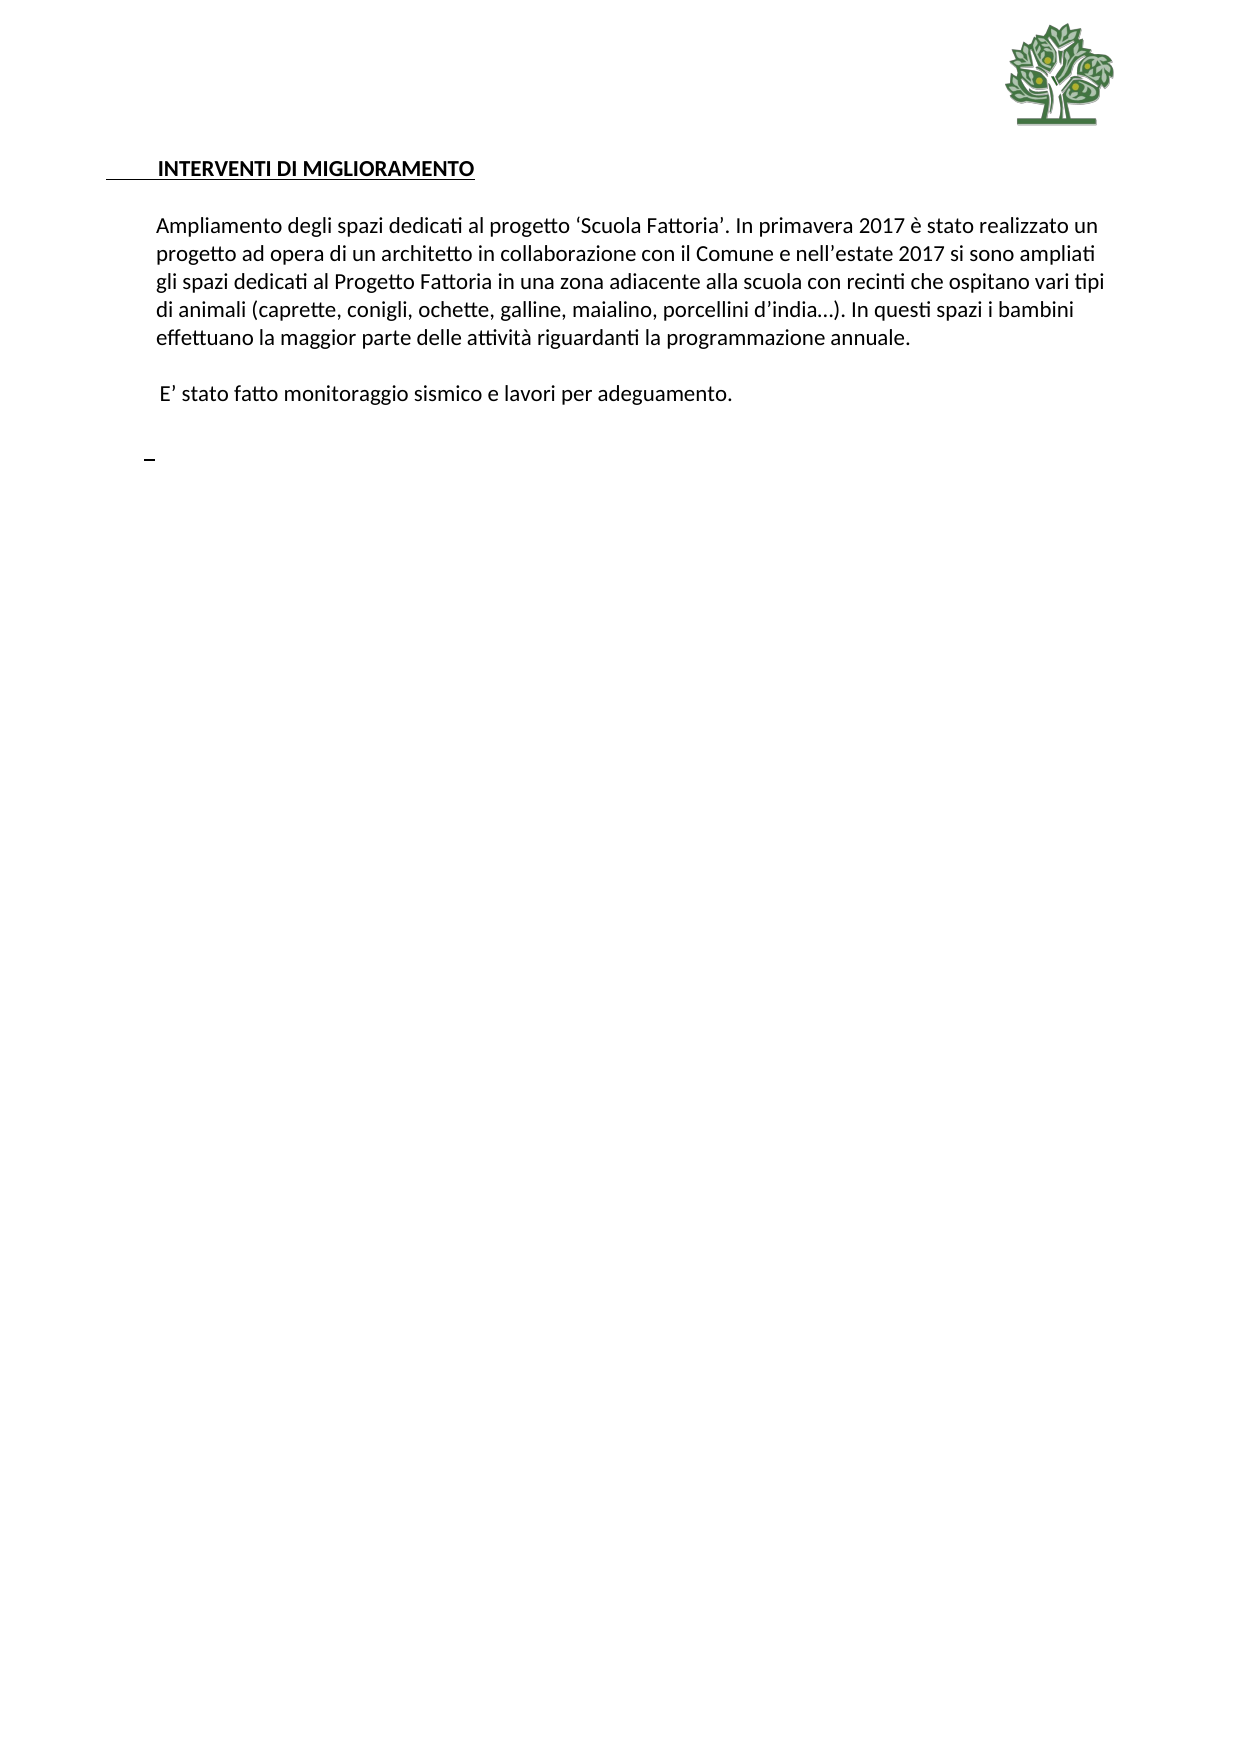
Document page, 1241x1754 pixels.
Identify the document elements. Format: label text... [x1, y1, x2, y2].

text Ampliamento degli spazi dedicati al progetto ‘Scuola Fattoria’. In primavera 2017 è stato realizzato un progetto ad opera di un architetto in collaborazione con il Comune e nell’estate 2017 si sono ampliati gli spazi dedicati al Progetto Fattoria in una zona adiacente alla scuola con recinti che ospitano vari tipi di animali (caprette, conigli, ochette, galline, maialino, porcellini d’india…). In questi spazi i bambini effettuano la maggior parte delle attività riguardanti la programmazione annuale. [156, 211, 1119, 351]
subtitle INTERVENTI DI MIGLIORAMENTO [106, 154, 1134, 183]
text E’ stato fatto monitoraggio sismico e lavori per adeguamento. [159, 379, 1134, 407]
